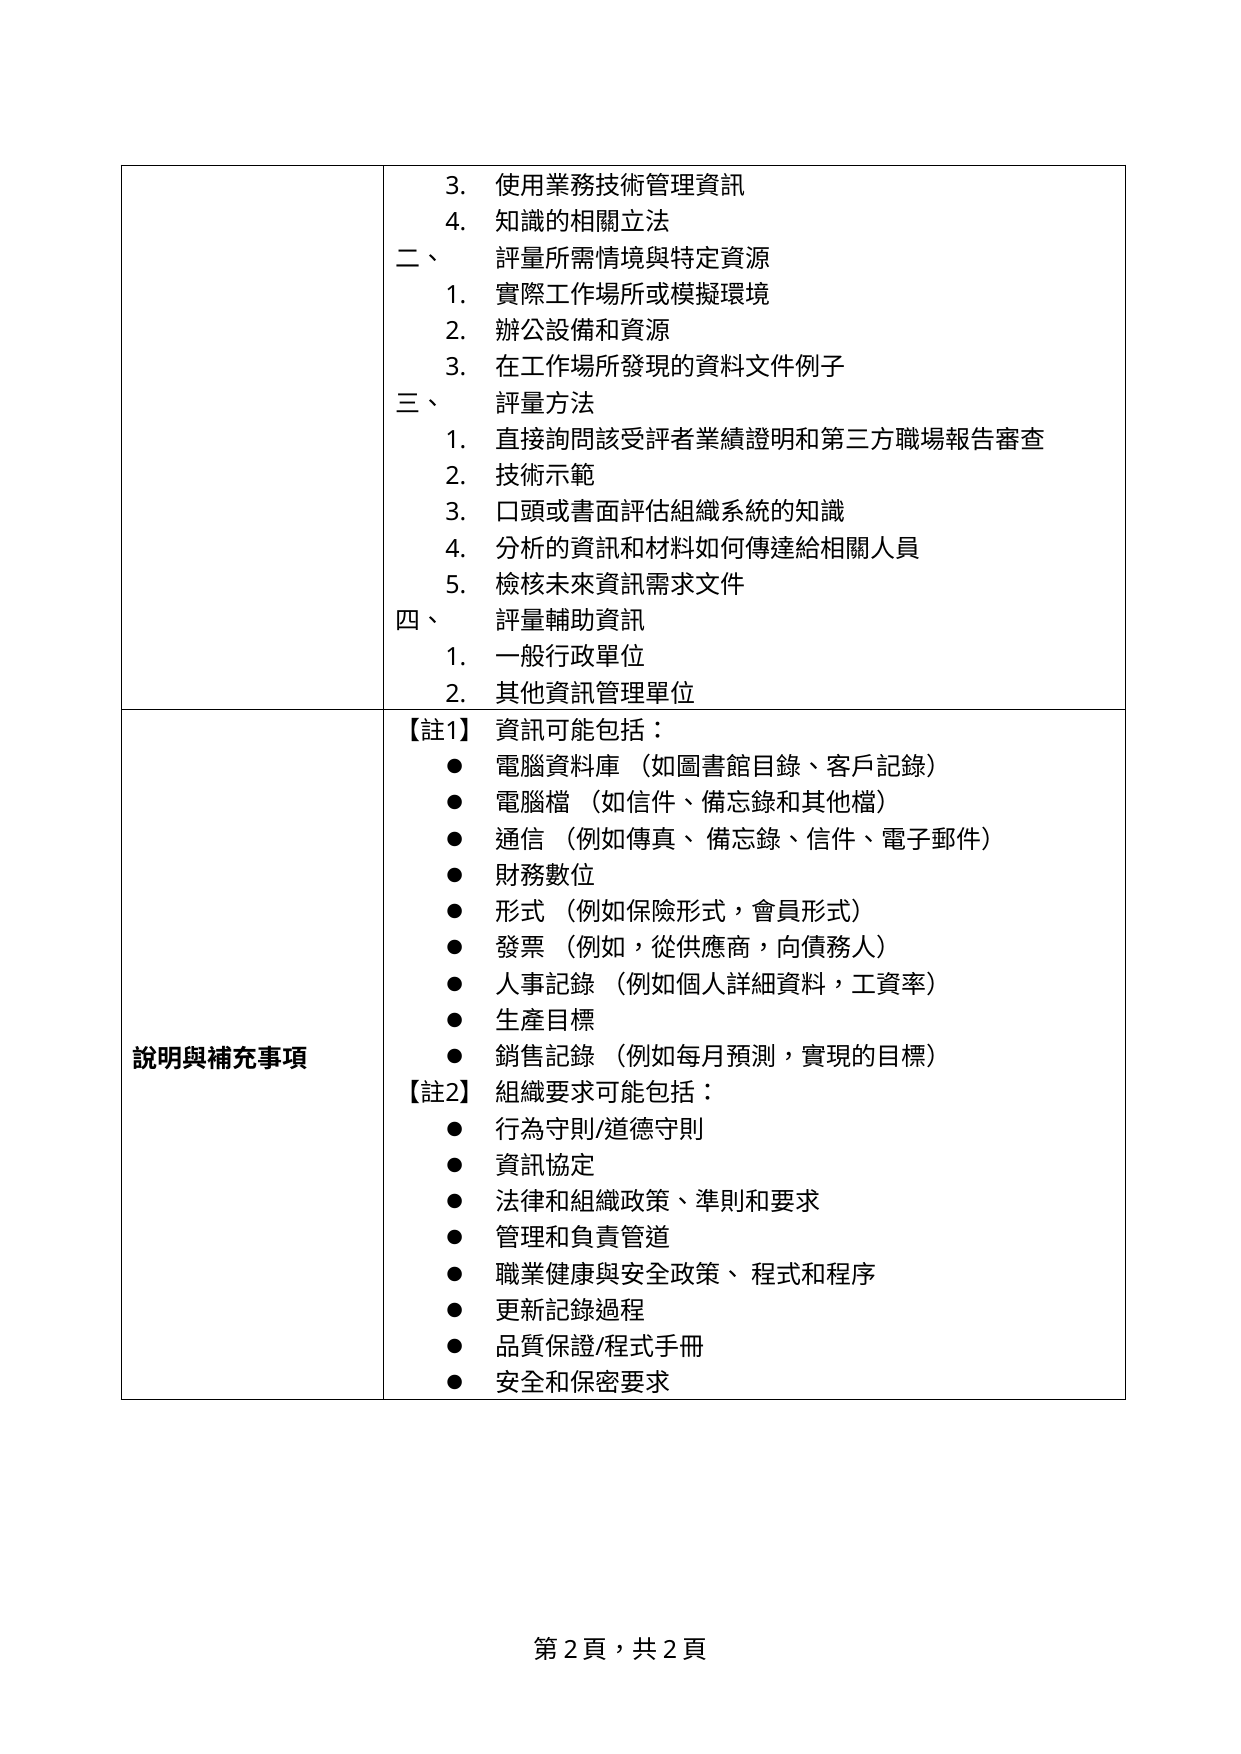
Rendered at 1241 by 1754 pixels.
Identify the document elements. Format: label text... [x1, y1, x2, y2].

table_cell 說明與補充事項 [122, 710, 383, 1399]
table_cell 資訊可能包括： 電腦資料庫 （如圖書館目錄、客戶記錄） 電腦檔 （如信件、備忘錄和其他檔） 通信 （例如傳真、 備忘錄、信件、電子郵件） 財務數位 形式 （例如保險形式，會員形式） 發票 （例如，從供應商，向債務人） 人事記錄 （例如個人詳細資料，工資率） 生產目標 銷售記錄 （例如每月預測，實現的目標） 組織要求可能包括： 行為守則/道德守則 資訊協定 法律和組織政策、準則和要求 管理和負責管道 職業健康與安全政策、 程式和程序 更新記錄過程 品質保證/程式手冊 安全和保密要求 [384, 710, 1125, 1399]
table_cell 評量之關鍵面向/能力證明之證據 定義的用途提供準確的資訊 系統維護和處理的資料和文件 使用業務技術管理資訊 知識的相關立法 評量所需情境與特定資源 實際工作場所或模擬環境 辦公設備和資源 在工作場所發現的資料文件例子 評量方法 直接詢問該受評者業績證明和第三方職場報告審查 技術示範 口頭或書面評估組織系統的知識 分析的資訊和材料如何傳達給相關人員 檢核未來資訊需求文件 評量輔助資訊 一般行政單位 其他資訊管理單位 [384, 166, 1125, 709]
table_cell [122, 166, 383, 709]
